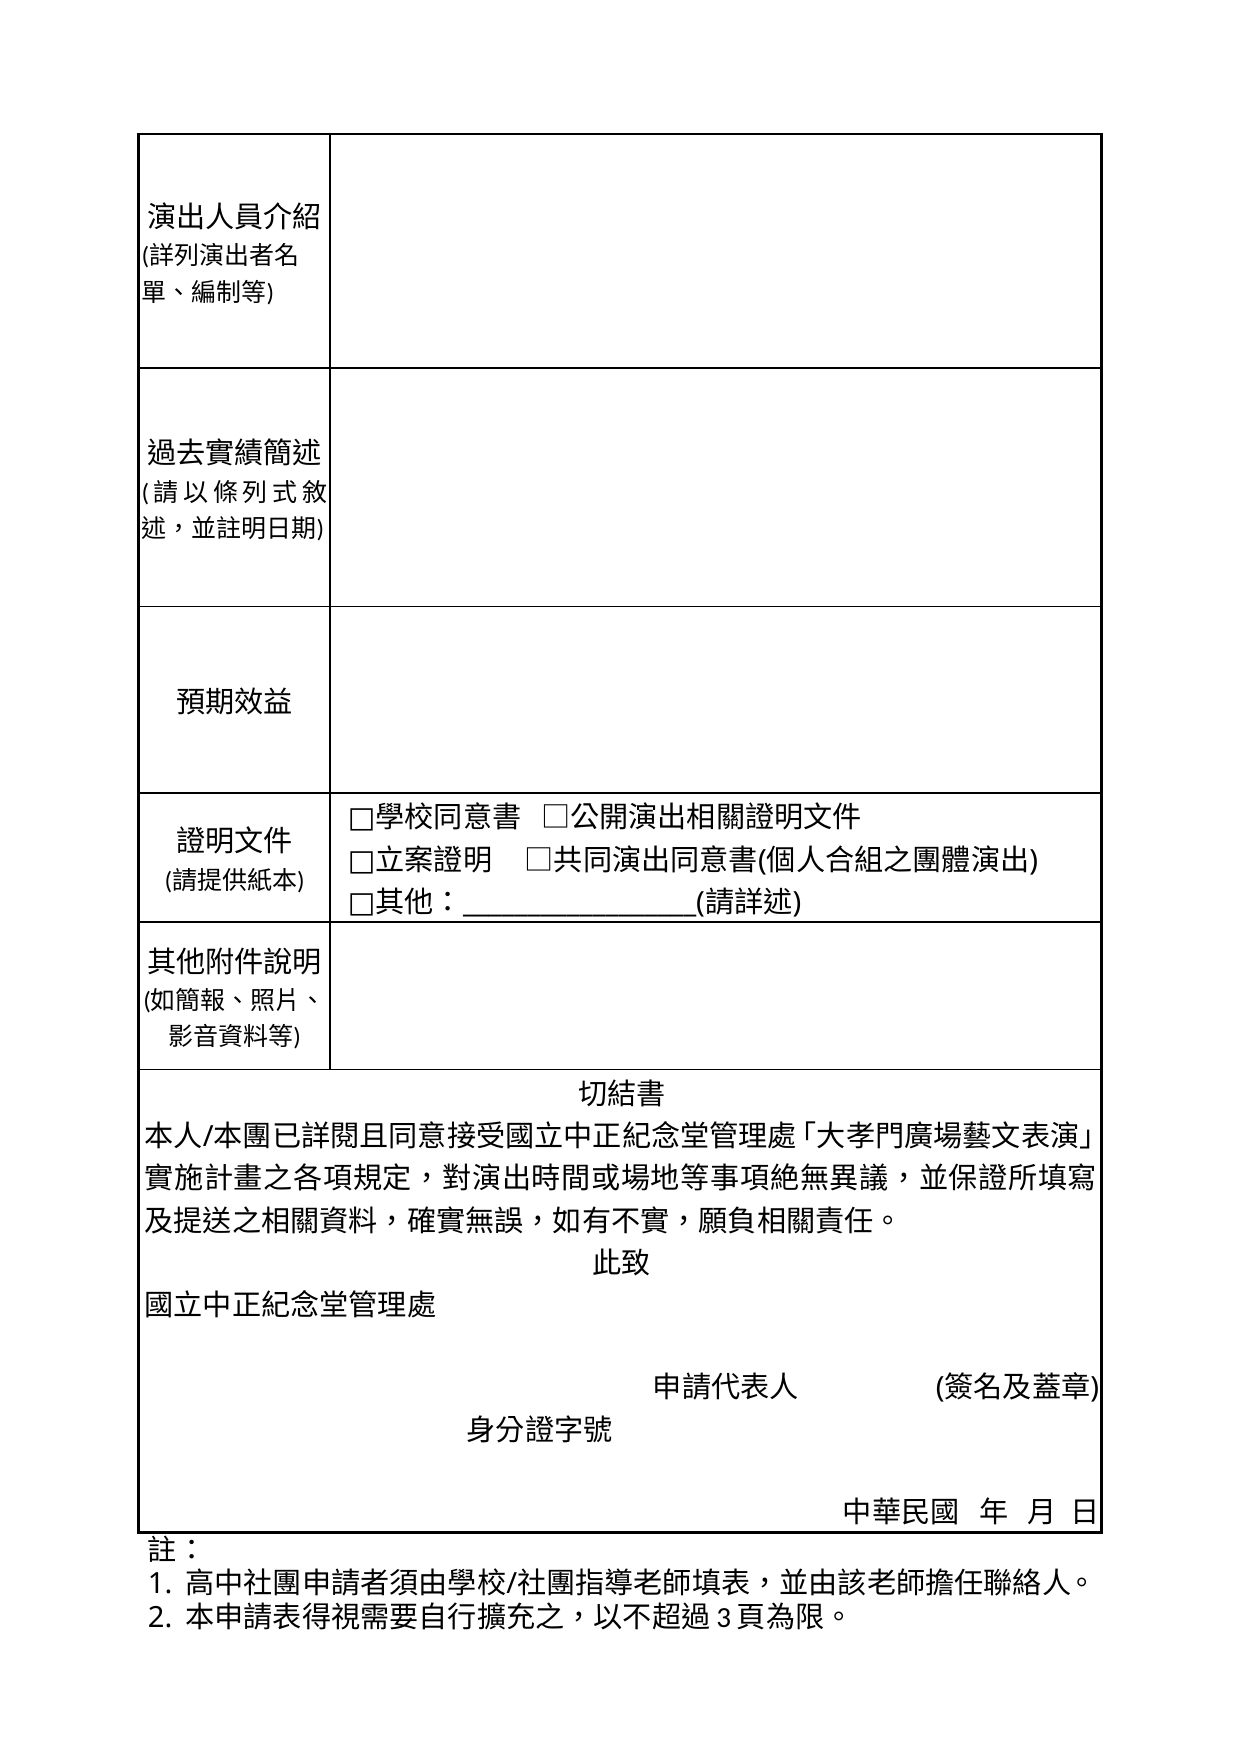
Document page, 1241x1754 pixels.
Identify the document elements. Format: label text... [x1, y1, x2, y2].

table_cell 其他附件說明 (如簡報、照片、影音資料等) [140, 923, 329, 1069]
list 本申請表得視需要自行擴充之，以不超過3頁為限。 [148, 1600, 1092, 1634]
table_cell 證明文件 (請提供紙本) [140, 794, 329, 921]
table_cell 切結書 本人/本團已詳閱且同意接受國立中正紀念堂管理處「大孝門廣場藝文表演」實施計畫之各項規定，對演出時間或場地等事項絶無異議，並保證所填寫及提送之相關資料，確實無誤，如有不實，願負相關責任。 此致 國立中正紀念堂管理處 申請代表人 (簽名及蓋章) 身分證字號 中華民國 年 月 日 [140, 1070, 1100, 1531]
table_cell 過去實績簡述 (請以條列式敘述，並註明日期) [140, 369, 329, 606]
table_cell [331, 369, 1100, 606]
table_cell [331, 607, 1100, 792]
table_cell 演出人員介紹 (詳列演出者名單、編制等) [140, 135, 329, 367]
table_cell [331, 923, 1100, 1069]
table_cell 預期效益 [140, 607, 329, 792]
text 註： [148, 1534, 1092, 1567]
list 高中社團申請者須由學校/社團指導老師填表，並由該老師擔任聯絡人。 [148, 1567, 1092, 1600]
table_cell [331, 135, 1100, 367]
table_cell □學校同意書 □公開演出相關證明文件 □立案證明 □共同演出同意書(個人合組之團體演出) □其他：__________________(請詳述) [331, 794, 1100, 921]
